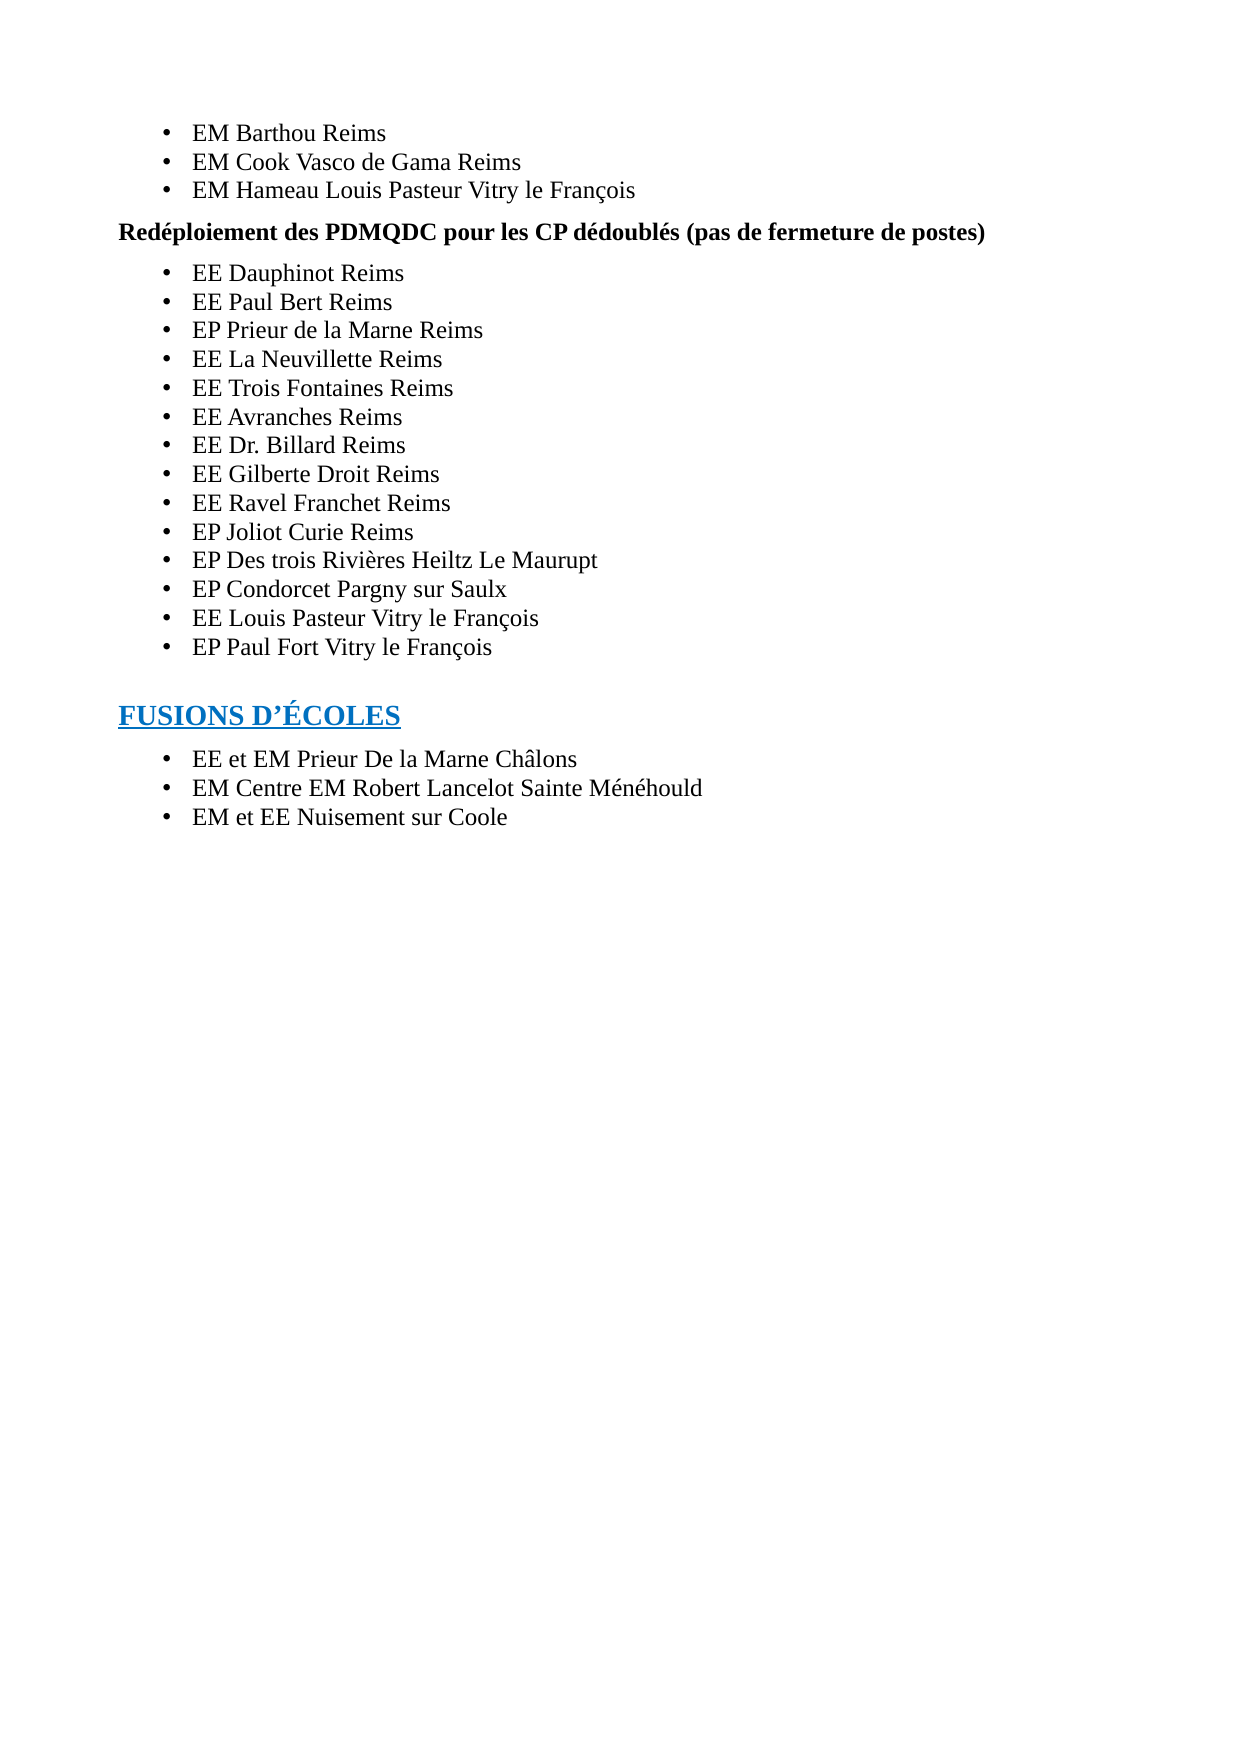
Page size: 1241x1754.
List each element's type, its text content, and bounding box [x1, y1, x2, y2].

list EP Des trois Rivières Heiltz Le Maurupt [162, 546, 1122, 574]
list EM et EE Nuisement sur Coole [162, 802, 1122, 830]
list EM Centre EM Robert Lancelot Sainte Ménéhould [162, 773, 1122, 802]
list EE Dr. Billard Reims [162, 431, 1122, 459]
list EP Joliot Curie Reims [162, 517, 1122, 546]
text Redéploiement des PDMQDC pour les CP dédoublés (pas de fermeture de postes) [118, 217, 1122, 246]
list EE Louis Pasteur Vitry le François [162, 603, 1122, 632]
list EE et EM Prieur De la Marne Châlons [162, 744, 1122, 773]
list EP Prieur de la Marne Reims [162, 316, 1122, 344]
list EM Hameau Louis Pasteur Vitry le François [162, 176, 1122, 204]
list EE Trois Fontaines Reims [162, 373, 1122, 402]
list EE Paul Bert Reims [162, 287, 1122, 316]
list EP Condorcet Pargny sur Saulx [162, 574, 1122, 603]
list EE La Neuvillette Reims [162, 344, 1122, 373]
list EM Cook Vasco de Gama Reims [162, 147, 1122, 176]
list EM Barthou Reims [162, 118, 1122, 147]
list EP Paul Fort Vitry le François [162, 632, 1122, 661]
subtitle FUSIONS D’ÉCOLES [118, 698, 1122, 732]
list EE Dauphinot Reims [162, 258, 1122, 287]
list EE Gilberte Droit Reims [162, 459, 1122, 488]
list EE Ravel Franchet Reims [162, 488, 1122, 517]
list EE Avranches Reims [162, 402, 1122, 431]
